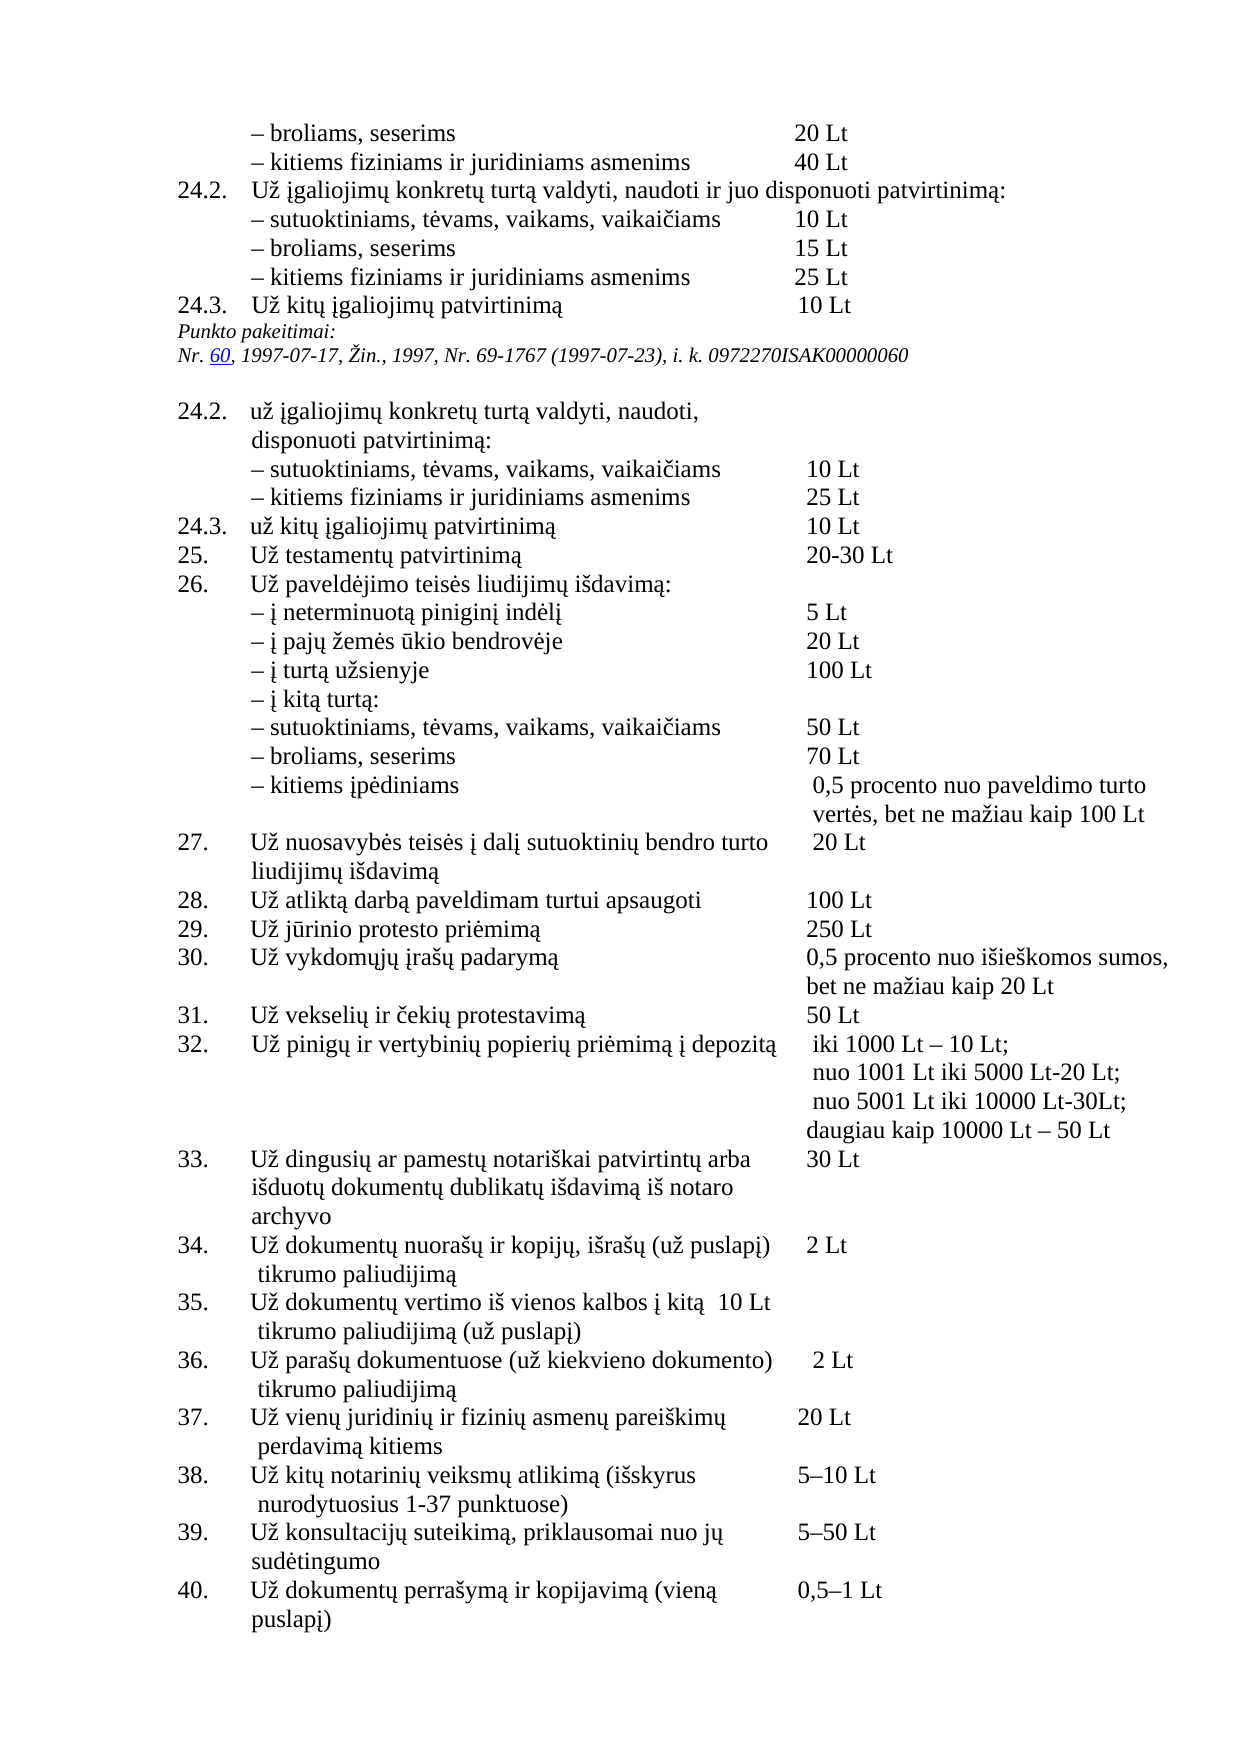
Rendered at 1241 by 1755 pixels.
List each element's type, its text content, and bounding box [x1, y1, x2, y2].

text tikrumo paliudijimą [177, 1374, 1211, 1402]
text nurodytuosius 1-37 punktuose) [177, 1489, 1211, 1517]
text – į neterminuotą piniginį indėlį 5 Lt [177, 597, 1211, 626]
text – kitiems fiziniams ir juridiniams asmenims 25 Lt [177, 482, 1211, 511]
text – į turtą užsienyje 100 Lt [177, 655, 1211, 684]
text – į kitą turtą: [177, 684, 1211, 712]
text 27. Už nuosavybės teisės į dalį sutuoktinių bendro turto 20 Lt [177, 827, 1211, 856]
text 24.2. Už įgaliojimų konkretų turtą valdyti, naudoti ir juo disponuoti patvirtinimą: [177, 176, 1211, 204]
text 35. Už dokumentų vertimo iš vienos kalbos į kitą 10 Lt [177, 1287, 1211, 1316]
text 29. Už jūrinio protesto priėmimą 250 Lt [177, 914, 1211, 942]
text bet ne mažiau kaip 20 Lt [177, 971, 1211, 1000]
text 32. Už pinigų ir vertybinių popierių priėmimą į depozitą iki 1000 Lt – 10 Lt; [177, 1029, 1211, 1057]
text 25. Už testamentų patvirtinimą 20-30 Lt [177, 540, 1211, 569]
text perdavimą kitiems [177, 1431, 1211, 1460]
text 28. Už atliktą darbą paveldimam turtui apsaugoti 100 Lt [177, 885, 1211, 914]
text tikrumo paliudijimą (už puslapį) [177, 1316, 1211, 1345]
text 24.2. už įgaliojimų konkretų turtą valdyti, naudoti, [177, 396, 1211, 425]
text 33. Už dingusių ar pamestų notariškai patvirtintų arba 30 Lt [177, 1144, 1211, 1172]
text Nr. 60, 1997-07-17, Žin., 1997, Nr. 69-1767 (1997-07-23), i. k. 0972270ISAK00000060 [177, 343, 1211, 367]
text daugiau kaip 10000 Lt – 50 Lt [177, 1115, 1211, 1144]
text 26. Už paveldėjimo teisės liudijimų išdavimą: [177, 569, 1211, 597]
text – sutuoktiniams, tėvams, vaikams, vaikaičiams 10 Lt [177, 204, 1211, 233]
text puslapį) [177, 1604, 1211, 1632]
text 37. Už vienų juridinių ir fizinių asmenų pareiškimų 20 Lt [177, 1402, 1211, 1431]
text nuo 1001 Lt iki 5000 Lt-20 Lt; [717, 1057, 1211, 1086]
text 39. Už konsultacijų suteikimą, priklausomai nuo jų 5–50 Lt [177, 1517, 1211, 1546]
text – broliams, seserims 70 Lt [177, 741, 1211, 770]
text sudėtingumo [177, 1546, 1211, 1575]
text 38. Už kitų notarinių veiksmų atlikimą (išskyrus 5–10 Lt [177, 1460, 1211, 1489]
text išduotų dokumentų dublikatų išdavimą iš notaro [177, 1172, 1211, 1201]
text vertės, bet ne mažiau kaip 100 Lt [251, 799, 1211, 827]
text – kitiems įpėdiniams 0,5 procento nuo paveldimo turto [251, 770, 1211, 799]
text Punkto pakeitimai: [177, 319, 1211, 343]
text liudijimų išdavimą [177, 856, 1211, 885]
text tikrumo paliudijimą [177, 1259, 1211, 1287]
text 30. Už vykdomųjų įrašų padarymą 0,5 procento nuo išieškomos sumos, [177, 942, 1211, 971]
text 24.3. Už kitų įgaliojimų patvirtinimą 10 Lt [177, 291, 1211, 319]
text nuo 5001 Lt iki 10000 Lt-30Lt; [677, 1086, 1211, 1115]
text – sutuoktiniams, tėvams, vaikams, vaikaičiams 10 Lt [177, 454, 1211, 482]
text disponuoti patvirtinimą: [177, 425, 1211, 454]
text – sutuoktiniams, tėvams, vaikams, vaikaičiams 50 Lt [177, 712, 1211, 741]
text 24.3. už kitų įgaliojimų patvirtinimą 10 Lt [177, 511, 1211, 540]
text 40. Už dokumentų perrašymą ir kopijavimą (vieną 0,5–1 Lt [177, 1575, 1211, 1604]
text – kitiems fiziniams ir juridiniams asmenims 40 Lt [177, 147, 1211, 176]
text – kitiems fiziniams ir juridiniams asmenims 25 Lt [177, 262, 1211, 291]
text – broliams, seserims 15 Lt [177, 233, 1211, 262]
text 36. Už parašų dokumentuose (už kiekvieno dokumento) 2 Lt [177, 1345, 1211, 1374]
text – broliams, seserims 20 Lt [177, 118, 1211, 147]
text 31. Už vekselių ir čekių protestavimą 50 Lt [177, 1000, 1211, 1029]
text – į pajų žemės ūkio bendrovėje 20 Lt [177, 626, 1211, 655]
text 34. Už dokumentų nuorašų ir kopijų, išrašų (už puslapį) 2 Lt [177, 1230, 1211, 1259]
text archyvo [177, 1201, 1211, 1230]
